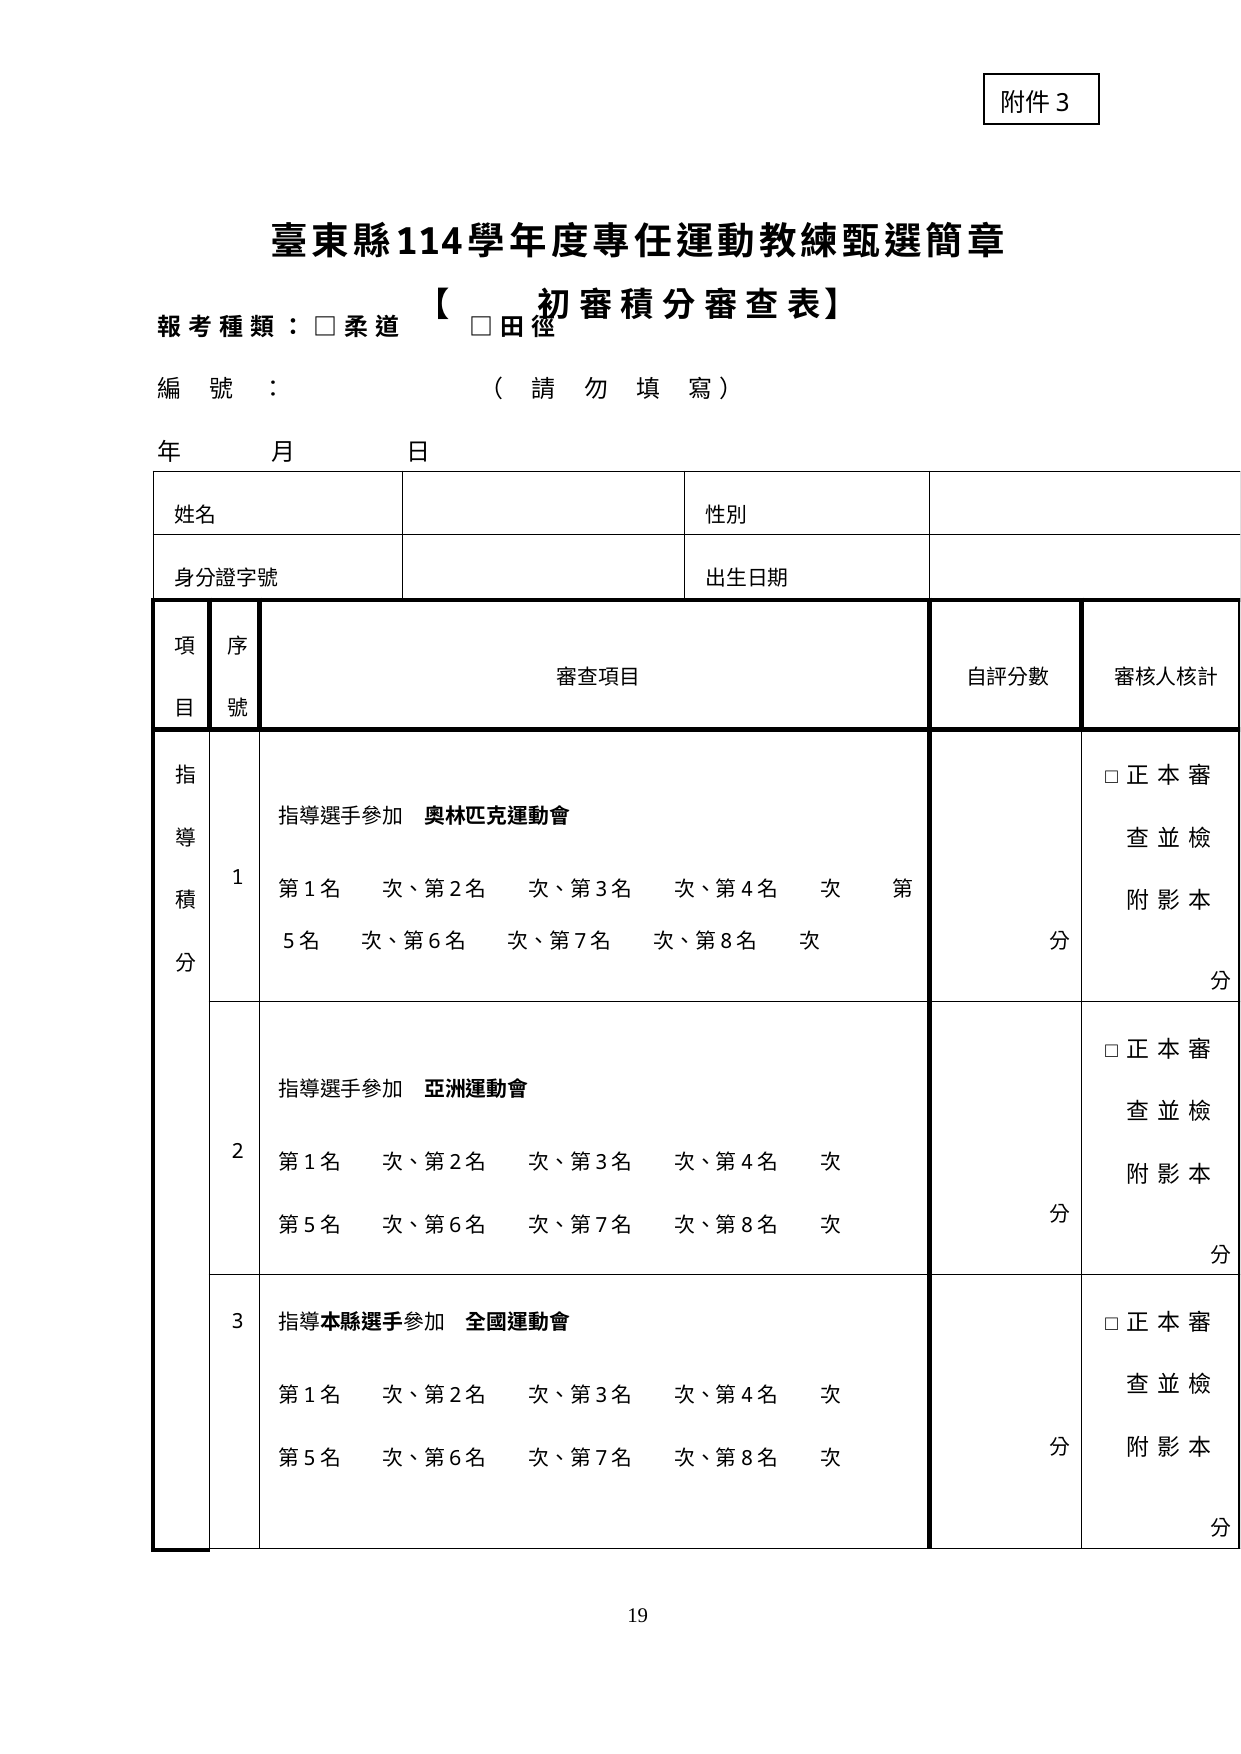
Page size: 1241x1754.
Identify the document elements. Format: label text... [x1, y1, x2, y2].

table_header [403, 472, 684, 534]
table_cell 分 [932, 732, 1081, 1001]
table_cell 分 [932, 1002, 1081, 1274]
text 【 初審積分審查表】 [153, 221, 1122, 283]
table_cell [930, 535, 1240, 598]
text 編 號 ： （ 請 勿 填 寫） 年 月 日 [153, 346, 1122, 471]
table_cell 3 [210, 1275, 259, 1548]
table_cell 自評分數 [932, 602, 1079, 727]
table_cell 審查項目 [262, 602, 927, 727]
table_cell 1 [210, 732, 259, 1001]
table_cell 指導選手參加 奧林匹克運動會 第1名 次、第2名 次、第3名 次、第4名 次 第5名 次、第6名 次、第7名 次、第8名 次 [260, 732, 927, 1001]
table_cell 2 [210, 1002, 259, 1274]
table_cell 指導積分 [155, 732, 209, 1548]
text 臺東縣114學年度專任運動教練甄選簡章 [153, 158, 1122, 221]
table_header 姓名 [154, 472, 402, 534]
table_cell □正本審查並檢附影本 分 [1082, 1002, 1238, 1274]
table_cell 出生日期 [685, 535, 929, 598]
table_header [930, 472, 1240, 534]
text 附件3 [1000, 82, 1083, 116]
table_cell □正本審查並檢附影本 分 [1082, 1275, 1238, 1548]
text 報考種類：□柔道 □田徑 [153, 283, 1122, 346]
table_cell 分 [932, 1275, 1081, 1548]
table_cell [403, 535, 684, 598]
table_cell 身分證字號 [154, 535, 402, 598]
table_cell □正本審查並檢附影本 分 [1082, 732, 1238, 1001]
table_header 性別 [685, 472, 929, 534]
table_cell 項目 [155, 602, 207, 727]
table_cell 序號 [212, 602, 257, 727]
table_cell 審核人核計 [1084, 602, 1238, 727]
table_cell 指導本縣選手參加 全國運動會 第1名 次、第2名 次、第3名 次、第4名 次 第5名 次、第6名 次、第7名 次、第8名 次 [260, 1275, 927, 1548]
table_cell 指導選手參加 亞洲運動會 第1名 次、第2名 次、第3名 次、第4名 次 第5名 次、第6名 次、第7名 次、第8名 次 [260, 1002, 927, 1274]
